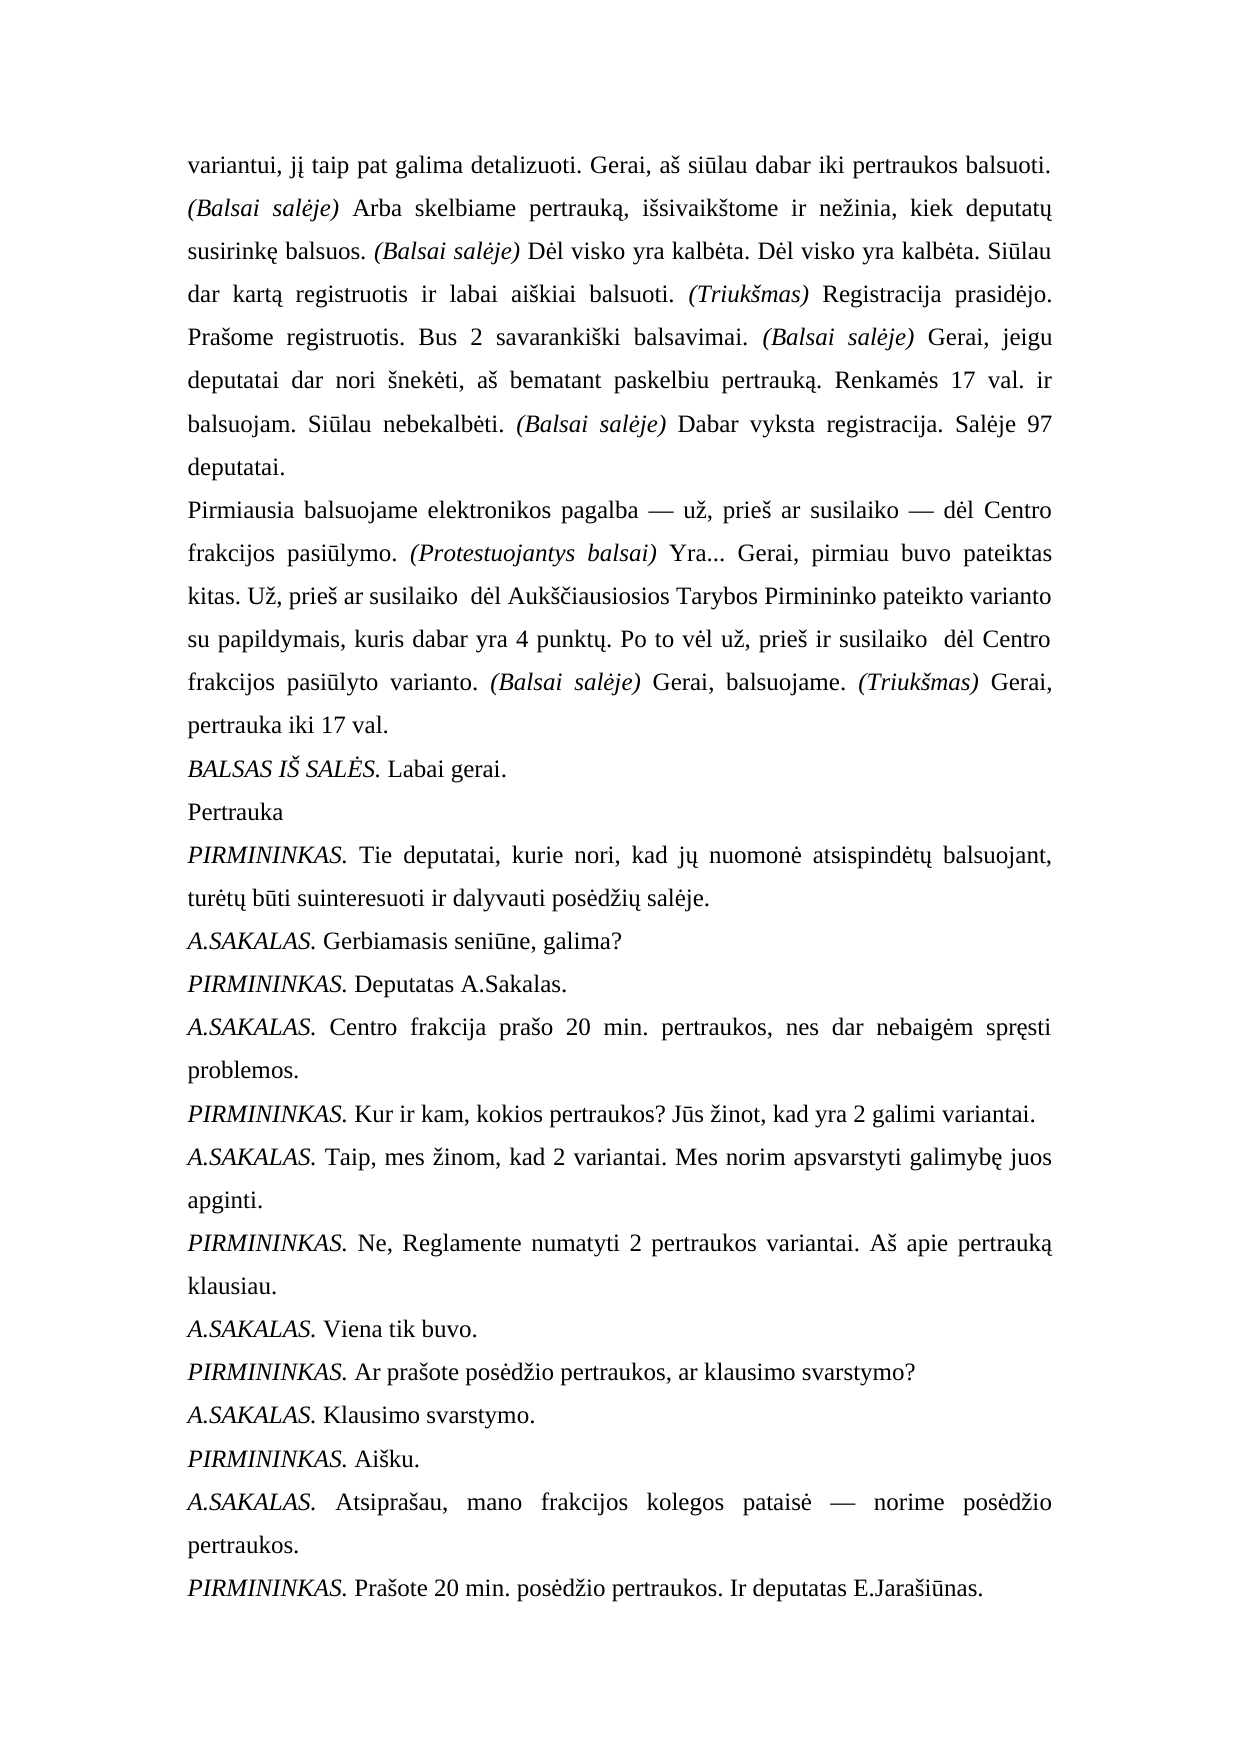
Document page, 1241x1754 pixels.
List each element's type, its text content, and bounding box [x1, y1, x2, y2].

text variantui, jį taip pat galima detalizuoti. Gerai, aš siūlau dabar iki pertraukos balsuoti. (Balsai salėje) Arba skelbiame pertrauką, išsivaikštome ir nežinia, kiek deputatų susirinkę balsuos. (Balsai salėje) Dėl visko yra kalbėta. Dėl visko yra kalbėta. Siūlau dar kartą registruotis ir labai aiškiai balsuoti. (Triukšmas) Registracija prasidėjo. Prašome registruotis. Bus 2 savarankiški balsavimai. (Balsai salėje) Gerai, jeigu deputatai dar nori šnekėti, aš bematant paskelbiu pertrauką. Renkamės 17 val. ir balsuojam. Siūlau nebekalbėti. (Balsai salėje) Dabar vyksta registracija. Salėje 97 deputatai. [187, 150, 1053, 481]
text A.SAKALAS. Taip, mes žinom, kad 2 variantai. Mes norim apsvarstyti galimybę juos apginti. [187, 1142, 1053, 1214]
text PIRMININKAS. Deputatas A.Sakalas. [187, 969, 1053, 998]
text PIRMININKAS. Ar prašote posėdžio pertraukos, ar klausimo svarstymo? [187, 1357, 1053, 1386]
text A.SAKALAS. Klausimo svarstymo. [187, 1401, 1053, 1429]
text BALSAS IŠ SALĖS. Labai gerai. [187, 754, 1053, 782]
text PIRMININKAS. Tie deputatai, kurie nori, kad jų nuomonė atsispindėtų balsuojant, turėtų būti suinteresuoti ir dalyvauti posėdžių salėje. [187, 840, 1053, 912]
text Pertrauka [187, 797, 1053, 826]
text PIRMININKAS. Aišku. [187, 1444, 1053, 1472]
text A.SAKALAS. Viena tik buvo. [187, 1314, 1053, 1343]
text A.SAKALAS. Atsiprašau, mano frakcijos kolegos pataisė — norime posėdžio pertraukos. [187, 1487, 1053, 1559]
text A.SAKALAS. Centro frakcija prašo 20 min. pertraukos, nes dar nebaigėm spręsti problemos. [187, 1012, 1053, 1084]
text PIRMININKAS. Ne, Reglamente numatyti 2 pertraukos variantai. Aš apie pertrauką klausiau. [187, 1228, 1053, 1300]
text Pirmiausia balsuojame elektronikos pagalba — už, prieš ar susilaiko — dėl Centro frakcijos pasiūlymo. (Protestuojantys balsai) Yra... Gerai, pirmiau buvo pateiktas kitas. Už, prieš ar susilaiko dėl Aukščiausiosios Tarybos Pirmininko pateikto varianto su papildymais, kuris dabar yra 4 punktų. Po to vėl už, prieš ir susilaiko dėl Centro frakcijos pasiūlyto varianto. (Balsai salėje) Gerai, balsuojame. (Triukšmas) Gerai, pertrauka iki 17 val. [187, 495, 1053, 739]
text PIRMININKAS. Kur ir kam, kokios pertraukos? Jūs žinot, kad yra 2 galimi variantai. [187, 1099, 1053, 1127]
text PIRMININKAS. Prašote 20 min. posėdžio pertraukos. Ir deputatas E.Jarašiūnas. [187, 1573, 1053, 1602]
text A.SAKALAS. Gerbiamasis seniūne, galima? [187, 926, 1053, 955]
